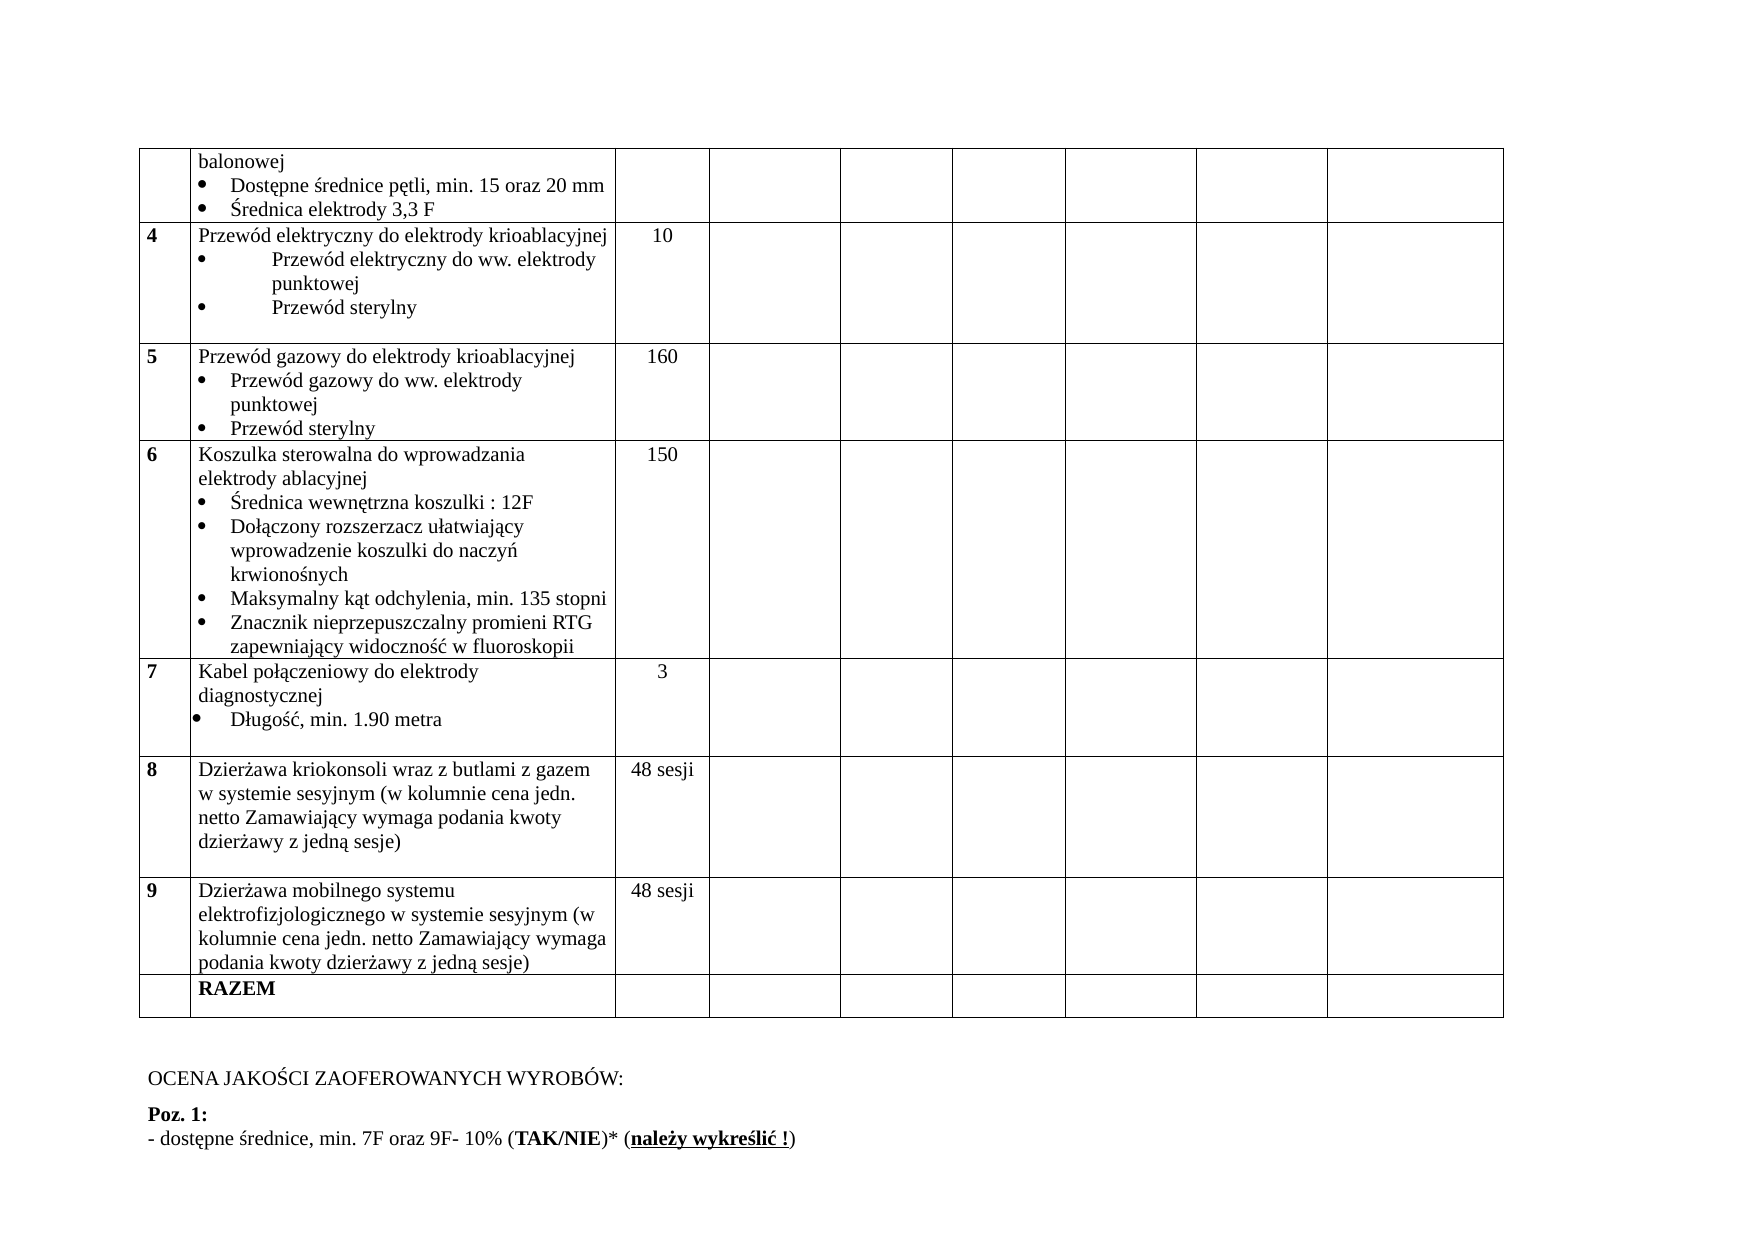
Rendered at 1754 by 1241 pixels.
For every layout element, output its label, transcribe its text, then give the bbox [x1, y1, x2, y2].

table_cell [841, 975, 952, 1017]
table_cell [1328, 975, 1503, 1017]
table_cell [841, 757, 952, 877]
table_cell [953, 878, 1065, 974]
table_cell 6 [140, 441, 190, 658]
table_cell [1328, 223, 1503, 343]
table_cell [1197, 344, 1327, 440]
table_cell [710, 149, 840, 222]
table_cell [841, 878, 952, 974]
table_cell [710, 757, 840, 877]
table_cell 48 sesji [616, 878, 709, 974]
table_cell [616, 149, 709, 222]
table_cell [1197, 878, 1327, 974]
table_cell 4 [140, 223, 190, 343]
table_cell [1328, 659, 1503, 756]
table_cell [1066, 344, 1196, 440]
table_cell [710, 223, 840, 343]
table_cell 10 [616, 223, 709, 343]
table_cell [1066, 757, 1196, 877]
table_cell [953, 757, 1065, 877]
table_cell [1328, 878, 1503, 974]
table_cell [841, 223, 952, 343]
text - dostępne średnice, min. 7F oraz 9F- 10% (TAK/NIE)* (należy wykreślić !) [148, 1126, 1631, 1150]
table_cell Kabel połączeniowy do elektrody diagnostycznej Długość, min. 1.90 metra [191, 659, 615, 756]
table_cell [1066, 878, 1196, 974]
table_cell 48 sesji [616, 757, 709, 877]
table_cell Dzierżawa kriokonsoli wraz z butlami z gazem w systemie sesyjnym (w kolumnie cena jedn. netto Zamawiający wymaga podania kwoty dzierżawy z jedną sesje) [191, 757, 615, 877]
table_cell [1197, 149, 1327, 222]
table_cell [1197, 441, 1327, 658]
table_cell 150 [616, 441, 709, 658]
table_cell [1328, 441, 1503, 658]
table_cell 160 [616, 344, 709, 440]
table_cell [140, 149, 190, 222]
table_cell [1066, 149, 1196, 222]
table_cell 8 [140, 757, 190, 877]
table_cell [710, 441, 840, 658]
table_cell [616, 975, 709, 1017]
table_cell Dzierżawa mobilnego systemu elektrofizjologicznego w systemie sesyjnym (w kolumnie cena jedn. netto Zamawiający wymaga podania kwoty dzierżawy z jedną sesje) [191, 878, 615, 974]
table_cell [953, 659, 1065, 756]
table_cell [953, 223, 1065, 343]
table_cell [710, 878, 840, 974]
table_cell [1328, 757, 1503, 877]
table_cell Koszulka sterowalna do wprowadzania elektrody ablacyjnej Średnica wewnętrzna koszulki : 12F Dołączony rozszerzacz ułatwiający wprowadzenie koszulki do naczyń krwionośnych Maksymalny kąt odchylenia, min. 135 stopni Znacznik nieprzepuszczalny promieni RTG zapewniający widoczność w fluoroskopii [191, 441, 615, 658]
table_cell [1066, 223, 1196, 343]
table_cell [953, 344, 1065, 440]
table_cell [1066, 975, 1196, 1017]
table_cell [841, 659, 952, 756]
table_cell [1197, 223, 1327, 343]
table_cell [841, 344, 952, 440]
text OCENA JAKOŚCI ZAOFEROWANYCH WYROBÓW: [148, 1066, 1631, 1090]
table_cell [841, 441, 952, 658]
table_cell [953, 975, 1065, 1017]
table_cell 7 [140, 659, 190, 756]
table_cell [953, 441, 1065, 658]
table_cell Przewód elektryczny do elektrody krioablacyjnej Przewód elektryczny do ww. elektrody punktowej Przewód sterylny [191, 223, 615, 343]
table_cell [1197, 659, 1327, 756]
table_cell 9 [140, 878, 190, 974]
table_cell 3 [616, 659, 709, 756]
table_cell [140, 975, 190, 1017]
table_cell RAZEM [191, 975, 615, 1017]
table_cell [1066, 659, 1196, 756]
table_cell [710, 975, 840, 1017]
table_cell [710, 659, 840, 756]
table_cell Elektroda do mapowania żył płucnych współpracująca z cewnikiem do krioablacji balonowej Dostępne średnice pętli, min. 15 oraz 20 mm Średnica elektrody 3,3 F [191, 149, 615, 222]
table_cell [1328, 344, 1503, 440]
table_cell [1328, 149, 1503, 222]
text Poz. 1: [148, 1102, 1631, 1126]
table_cell [1197, 757, 1327, 877]
table_cell Przewód gazowy do elektrody krioablacyjnej Przewód gazowy do ww. elektrody punktowej Przewód sterylny [191, 344, 615, 440]
table_cell [710, 344, 840, 440]
table_cell 5 [140, 344, 190, 440]
table_cell [1066, 441, 1196, 658]
table_cell [1197, 975, 1327, 1017]
table_cell [841, 149, 952, 222]
table_cell [953, 149, 1065, 222]
